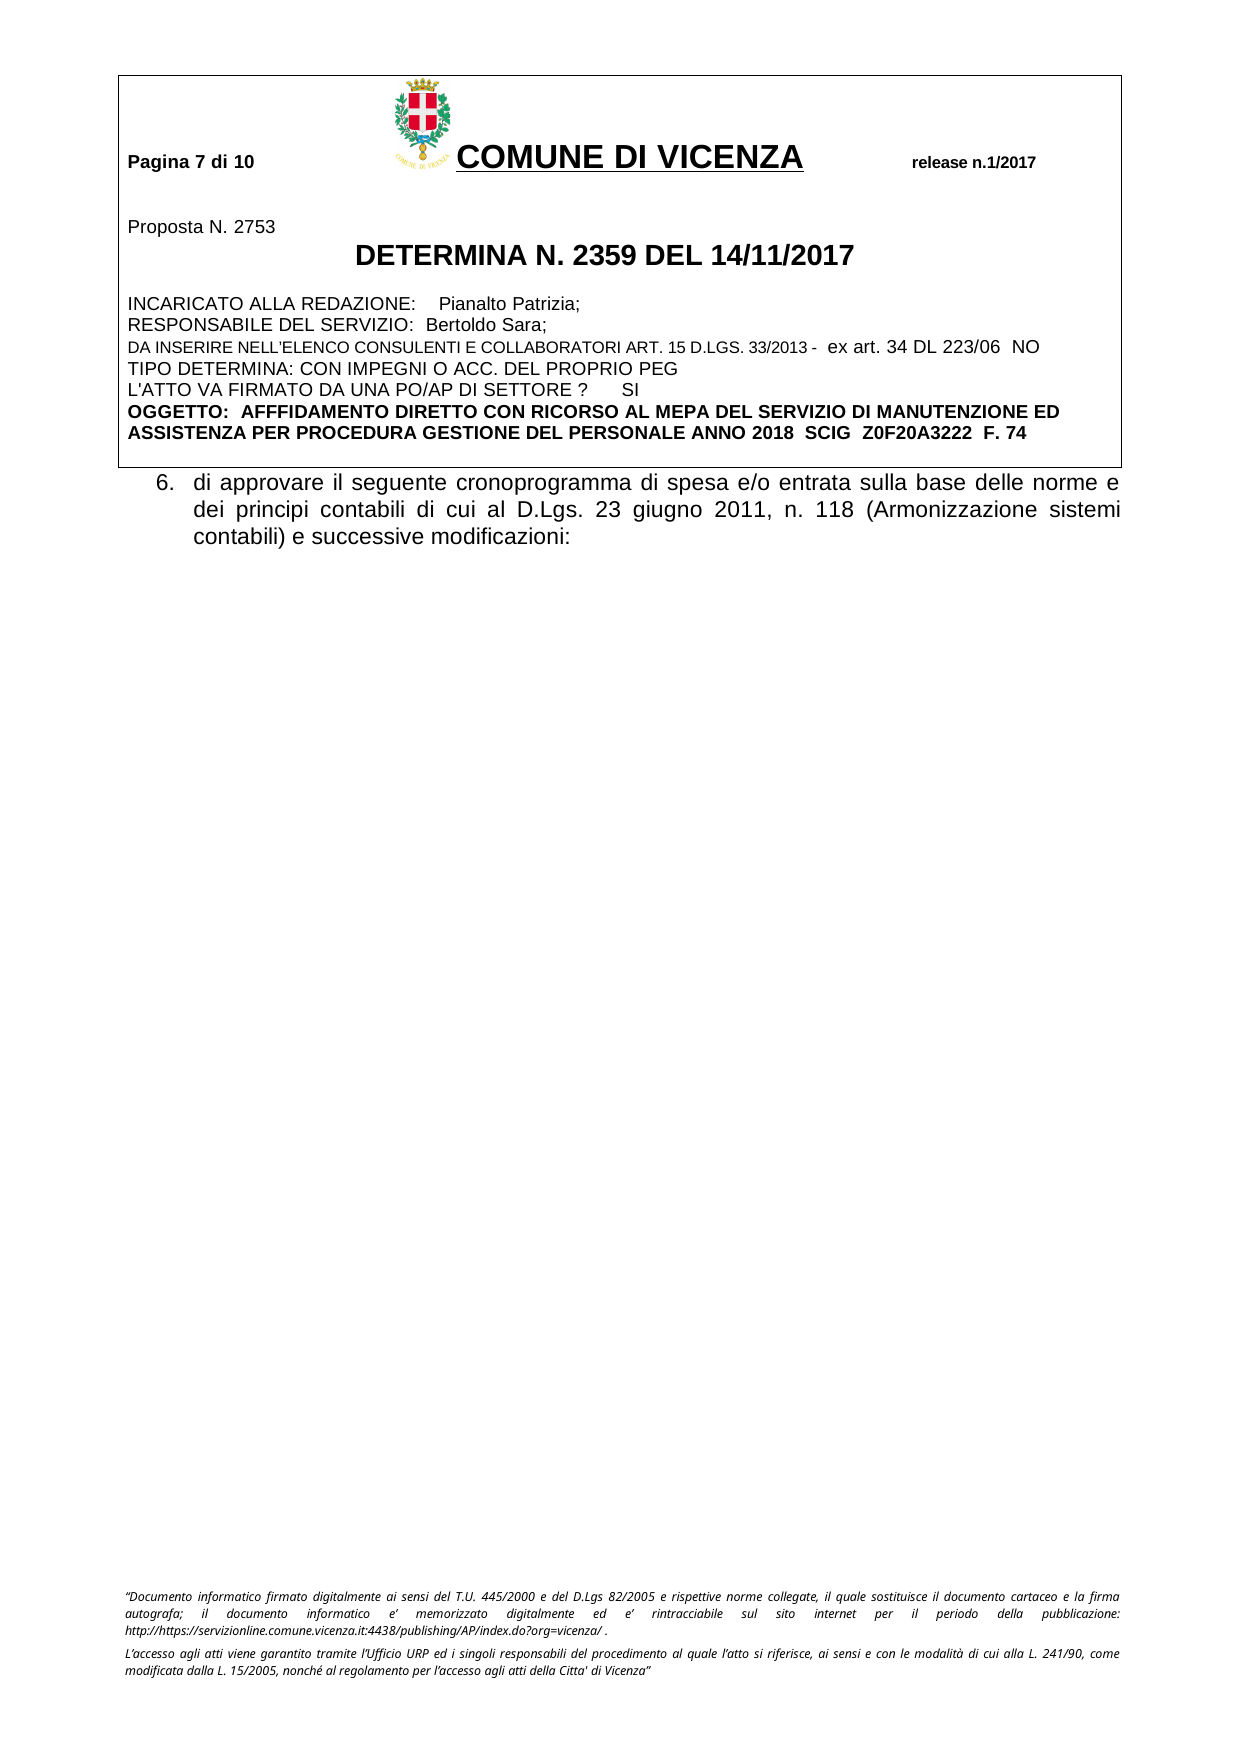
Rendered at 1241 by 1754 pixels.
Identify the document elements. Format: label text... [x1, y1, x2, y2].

list di approvare il seguente cronoprogramma di spesa e/o entrata sulla base delle norme e dei principi contabili di cui al D.Lgs. 23 giugno 2011, n. 118 (Armonizzazione sistemi contabili) e successive modificazioni: [156, 468, 1122, 550]
picture [394, 78, 451, 169]
